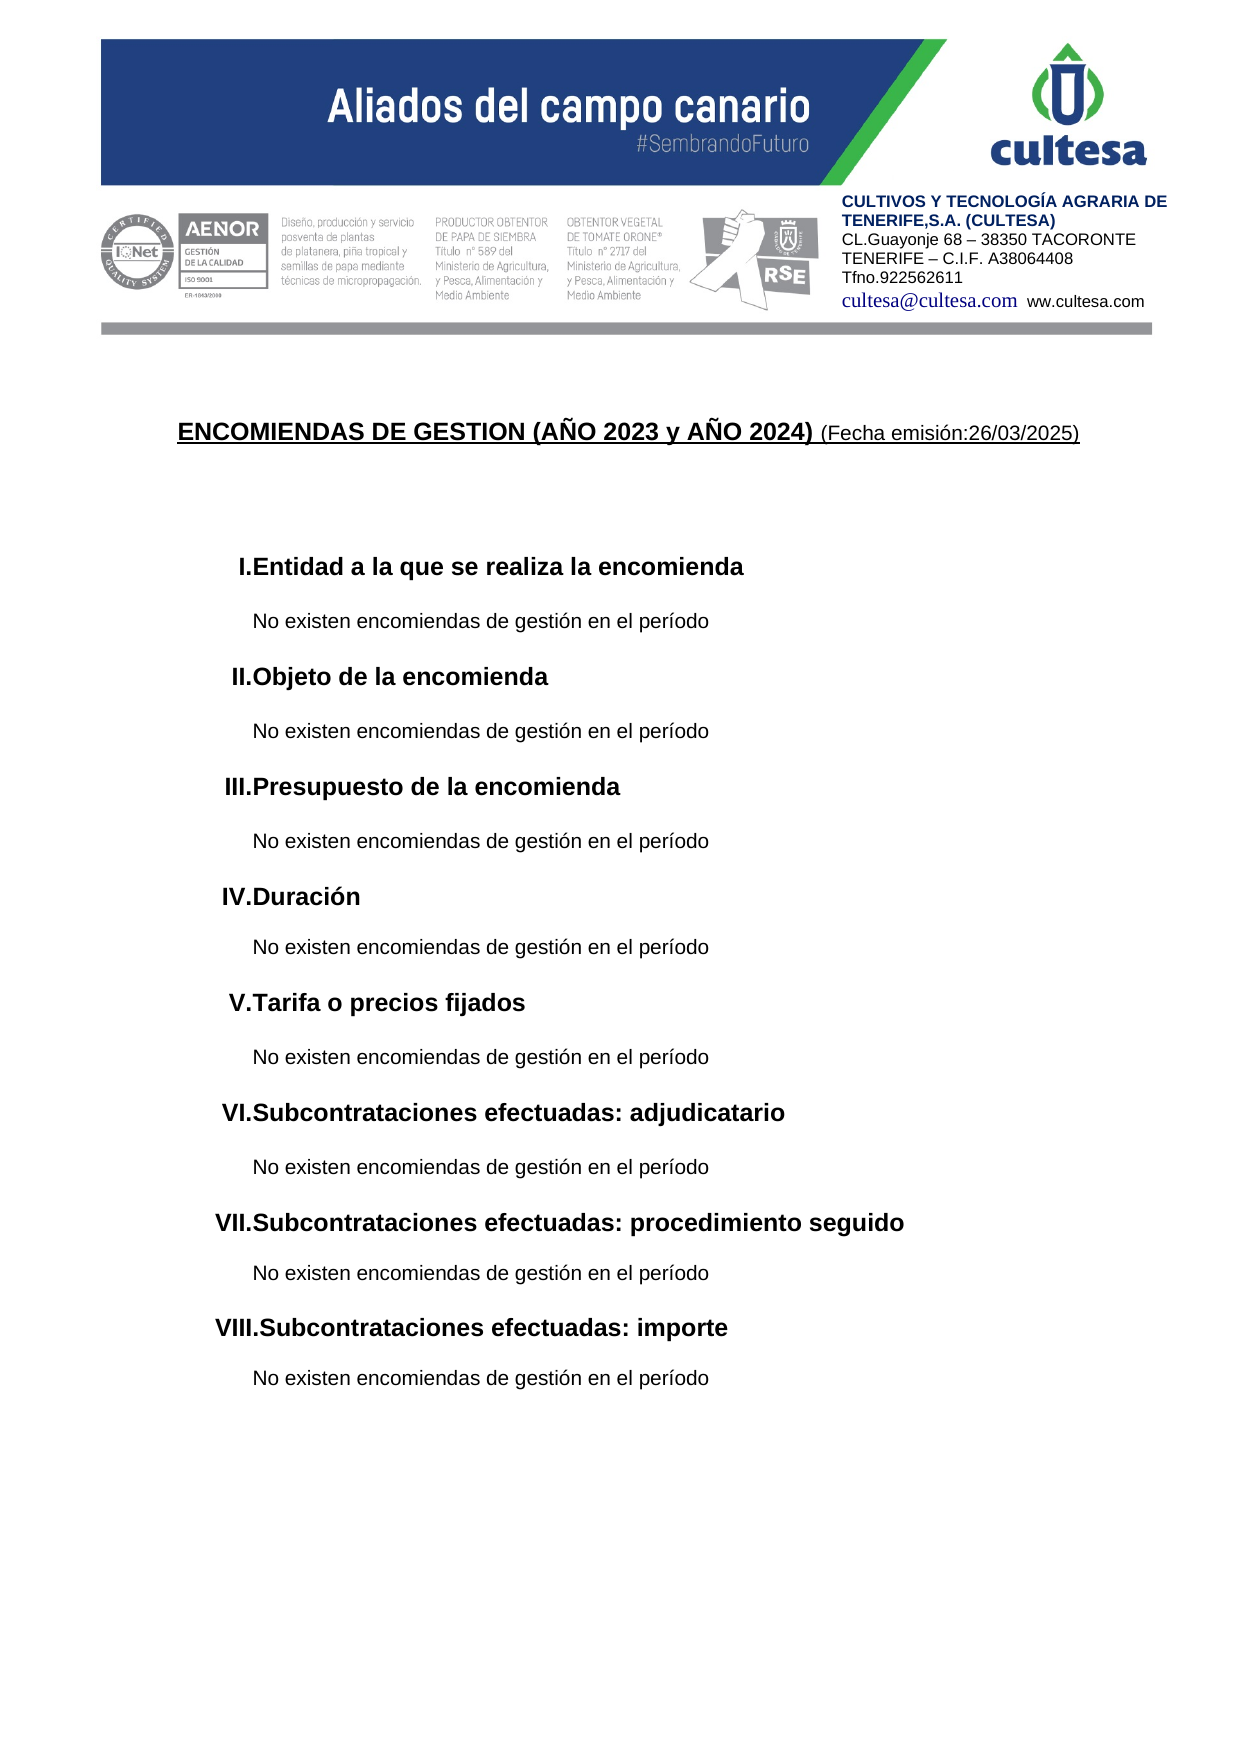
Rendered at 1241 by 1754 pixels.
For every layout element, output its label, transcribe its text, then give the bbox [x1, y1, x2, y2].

list Subcontrataciones efectuadas: procedimiento seguido [215, 1208, 1137, 1237]
text No existen encomiendas de gestión en el período [252, 829, 1137, 853]
text ENCOMIENDAS DE GESTION (AÑO 2023 y AÑO 2024) (Fecha emisión:26/03/2025) [177, 417, 1137, 446]
list Presupuesto de la encomienda [215, 772, 1137, 801]
text No existen encomiendas de gestión en el período [252, 935, 1137, 959]
list Tarifa o precios fijados [215, 987, 1137, 1016]
list Objeto de la encomienda [215, 662, 1137, 690]
text No existen encomiendas de gestión en el período [252, 1261, 1137, 1284]
list Subcontrataciones efectuadas: adjudicatario [215, 1098, 1137, 1126]
text No existen encomiendas de gestión en el período [252, 609, 1137, 633]
text No existen encomiendas de gestión en el período [252, 1155, 1137, 1179]
text No existen encomiendas de gestión en el período [252, 1366, 1137, 1390]
list Subcontrataciones efectuadas: importe [215, 1313, 1137, 1342]
list Duración [215, 882, 1137, 911]
list Entidad a la que se realiza la encomienda [215, 551, 1137, 580]
text No existen encomiendas de gestión en el período [252, 719, 1137, 743]
text No existen encomiendas de gestión en el período [252, 1045, 1137, 1069]
